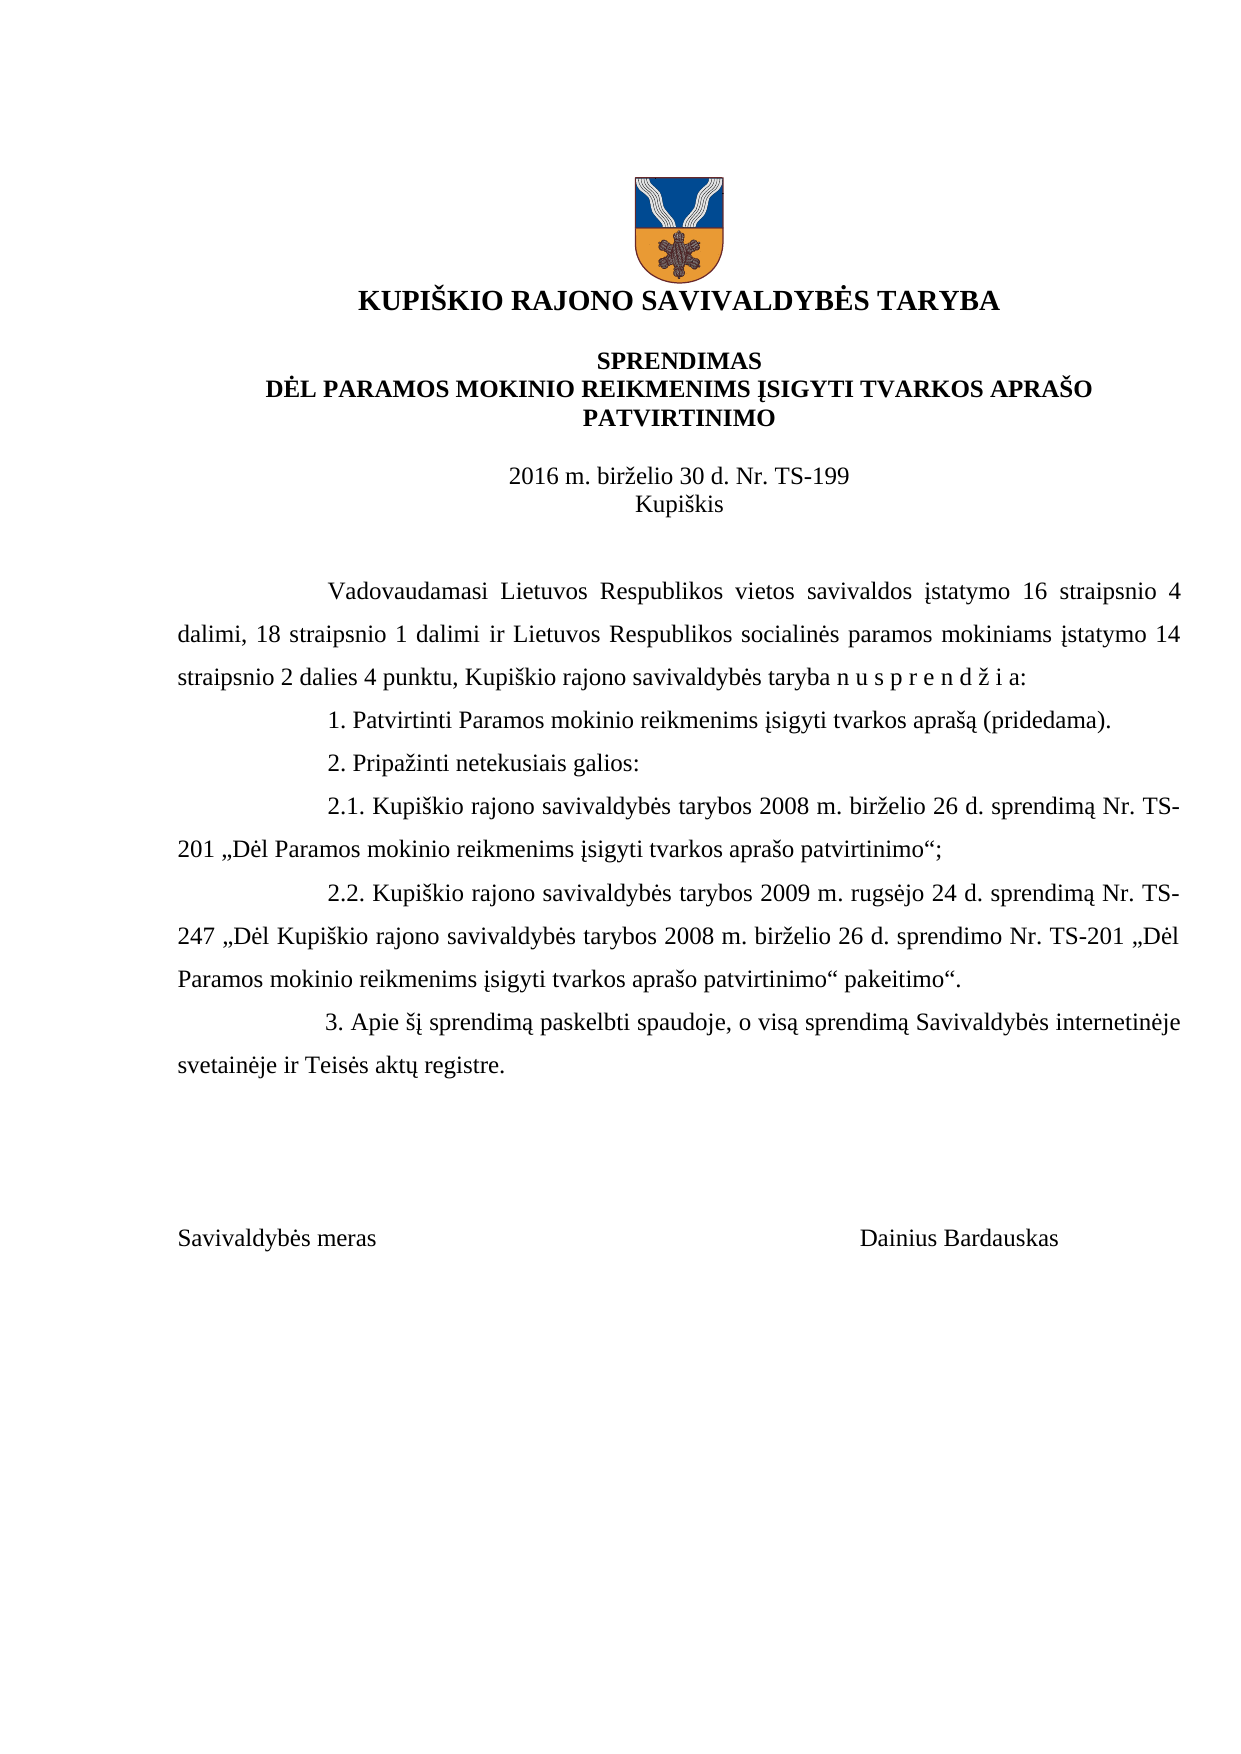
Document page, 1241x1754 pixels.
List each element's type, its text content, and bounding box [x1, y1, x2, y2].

text 2.2. Kupiškio rajono savivaldybės tarybos 2009 m. rugsėjo 24 d. sprendimą Nr. TS-247 „Dėl Kupiškio rajono savivaldybės tarybos 2008 m. birželio 26 d. sprendimo Nr. TS-201 „Dėl Paramos mokinio reikmenims įsigyti tvarkos aprašo patvirtinimo“ pakeitimo“. [177, 878, 1181, 993]
text KUPIŠKIO RAJONO SAVIVALDYBĖS TARYBA [177, 283, 1181, 317]
text SPRENDIMAS [177, 346, 1181, 374]
text 2.1. Kupiškio rajono savivaldybės tarybos 2008 m. birželio 26 d. sprendimą Nr. TS-201 „Dėl Paramos mokinio reikmenims įsigyti tvarkos aprašo patvirtinimo“; [177, 791, 1181, 863]
text DĖL PARAMOS MOKINIO REIKMENIMS ĮSIGYTI TVARKOS APRAŠO PATVIRTINIMO [177, 374, 1181, 432]
text Savivaldybės meras Dainius Bardauskas [177, 1223, 1181, 1251]
text 3. Apie šį sprendimą paskelbti spaudoje, o visą sprendimą Savivaldybės internetinėje svetainėje ir Teisės aktų registre. [177, 1007, 1181, 1079]
text 1. Patvirtinti Paramos mokinio reikmenims įsigyti tvarkos aprašą (pridedama). [177, 705, 1181, 734]
text Kupiškis [177, 489, 1181, 518]
text 2. Pripažinti netekusiais galios: [177, 748, 1181, 777]
text Vadovaudamasi Lietuvos Respublikos vietos savivaldos įstatymo 16 straipsnio 4 dalimi, 18 straipsnio 1 dalimi ir Lietuvos Respublikos socialinės paramos mokiniams įstatymo 14 straipsnio 2 dalies 4 punktu, Kupiškio rajono savivaldybės taryba n u s p r e n d ž i a: [177, 576, 1181, 691]
text 2016 m. birželio 30 d. Nr. TS-199 [177, 461, 1181, 489]
